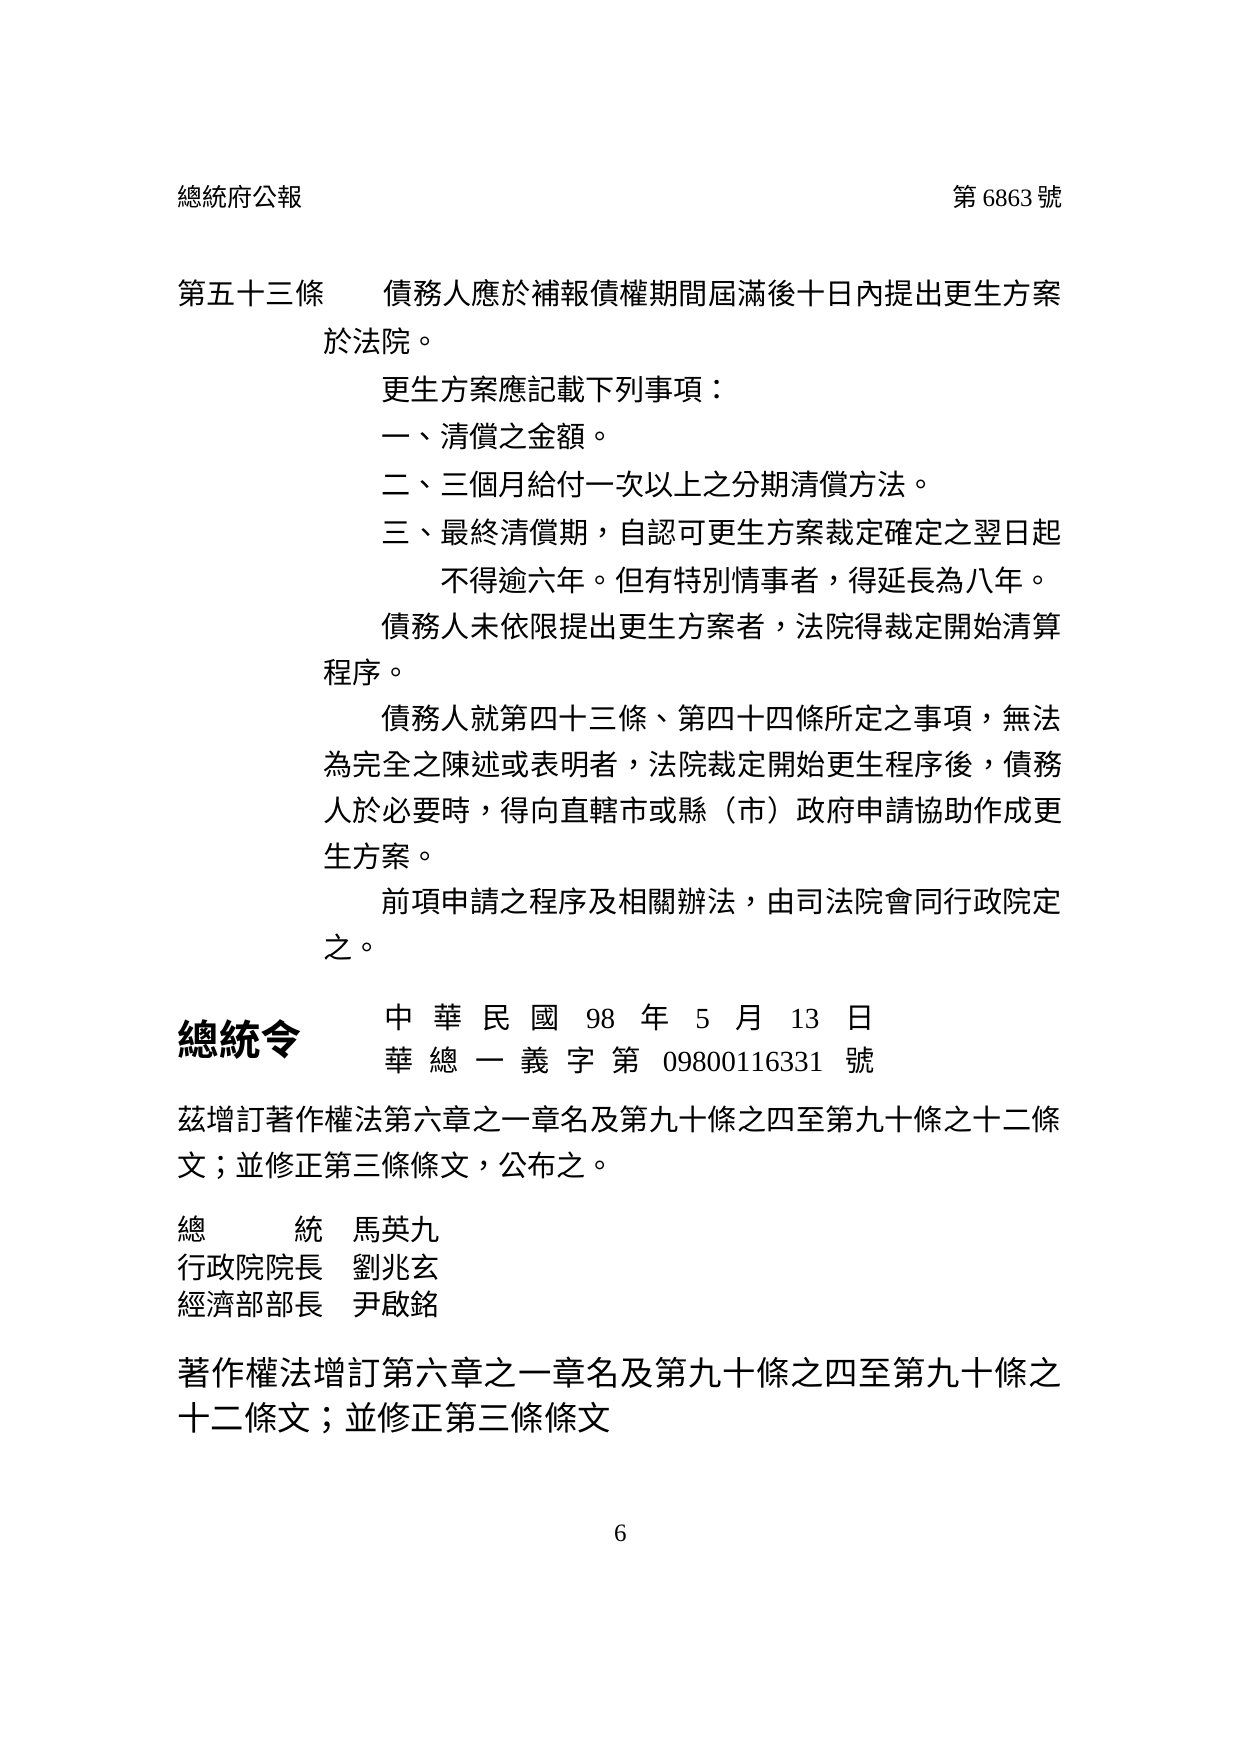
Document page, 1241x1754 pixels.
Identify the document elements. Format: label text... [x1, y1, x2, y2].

text 更生方案應記載下列事項： [323, 362, 1063, 409]
text 行政院院長 劉兆玄 [177, 1248, 1063, 1286]
text 二、三個月給付一次以上之分期清償方法。 [381, 457, 1063, 505]
text 經濟部部長 尹啟銘 [177, 1286, 1063, 1323]
text 債務人就第四十三條、第四十四條所定之事項，無法為完全之陳述或表明者，法院裁定開始更生程序後，債務人於必要時，得向直轄市或縣（市）政府申請協助作成更生方案。 [323, 693, 1063, 876]
text 茲增訂著作權法第六章之一章名及第九十條之四至第九十條之十二條文；並修正第三條條文，公布之。 [177, 1094, 1063, 1186]
text 債務人未依限提出更生方案者，法院得裁定開始清算程序。 [323, 601, 1063, 693]
table_header 總統令 [174, 993, 381, 1082]
text 總 統 馬英九 [177, 1211, 1063, 1248]
table_header 中華民國98年5月13日 華總一義字第09800116331號 [381, 993, 877, 1082]
text 一、清償之金額。 [381, 409, 1063, 457]
text 著作權法增訂第六章之一章名及第九十條之四至第九十條之十二條文；並修正第三條條文 [177, 1348, 1063, 1440]
text 第五十三條 債務人應於補報債權期間屆滿後十日內提出更生方案於法院。 [177, 266, 1063, 362]
text 三、最終清償期，自認可更生方案裁定確定之翌日起不得逾六年。但有特別情事者，得延長為八年。 [381, 505, 1063, 601]
text 前項申請之程序及相關辦法，由司法院會同行政院定之。 [323, 876, 1063, 968]
